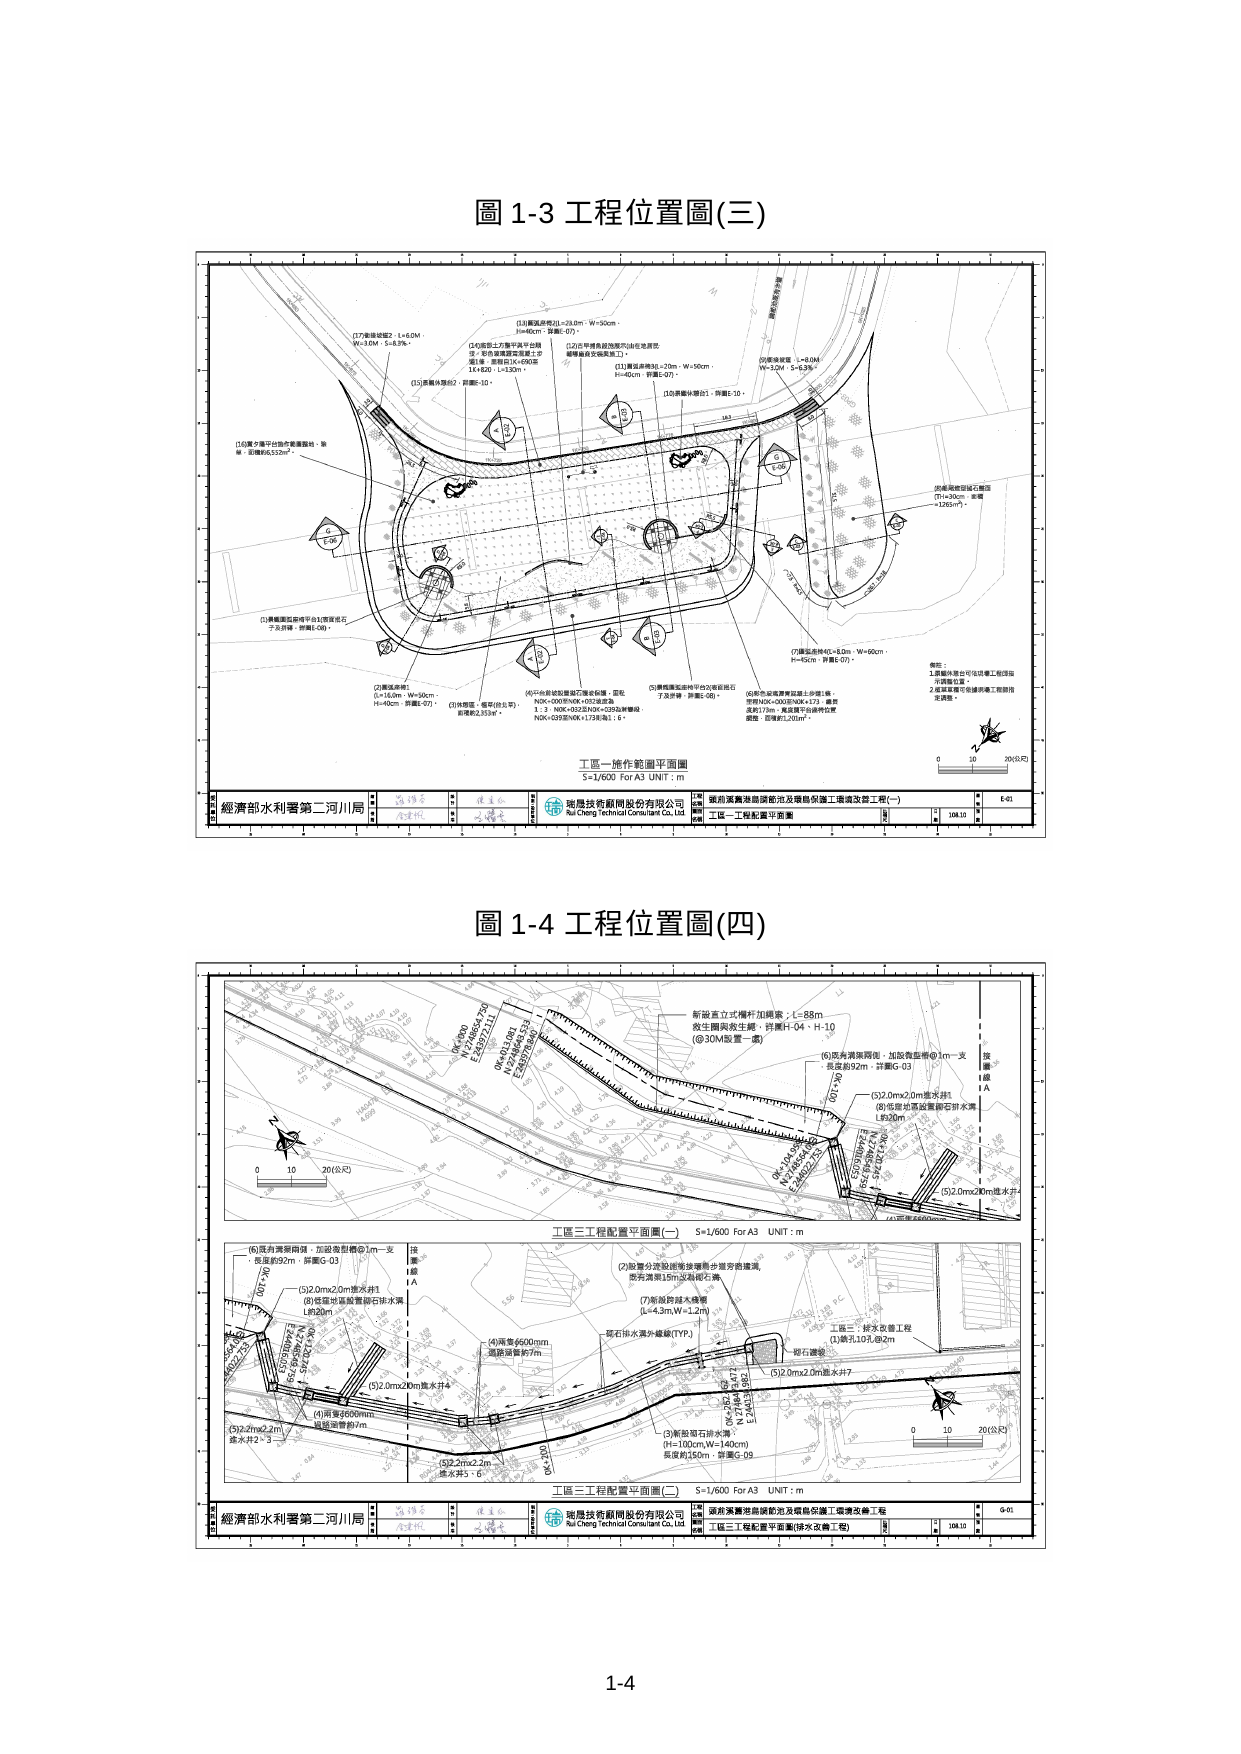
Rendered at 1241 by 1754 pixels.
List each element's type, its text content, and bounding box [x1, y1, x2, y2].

text 圖1-3 工程位置圖(三) [89, 189, 1152, 232]
picture [187, 238, 1053, 851]
picture [187, 949, 1053, 1562]
text 圖1-4 工程位置圖(四) [89, 901, 1152, 943]
